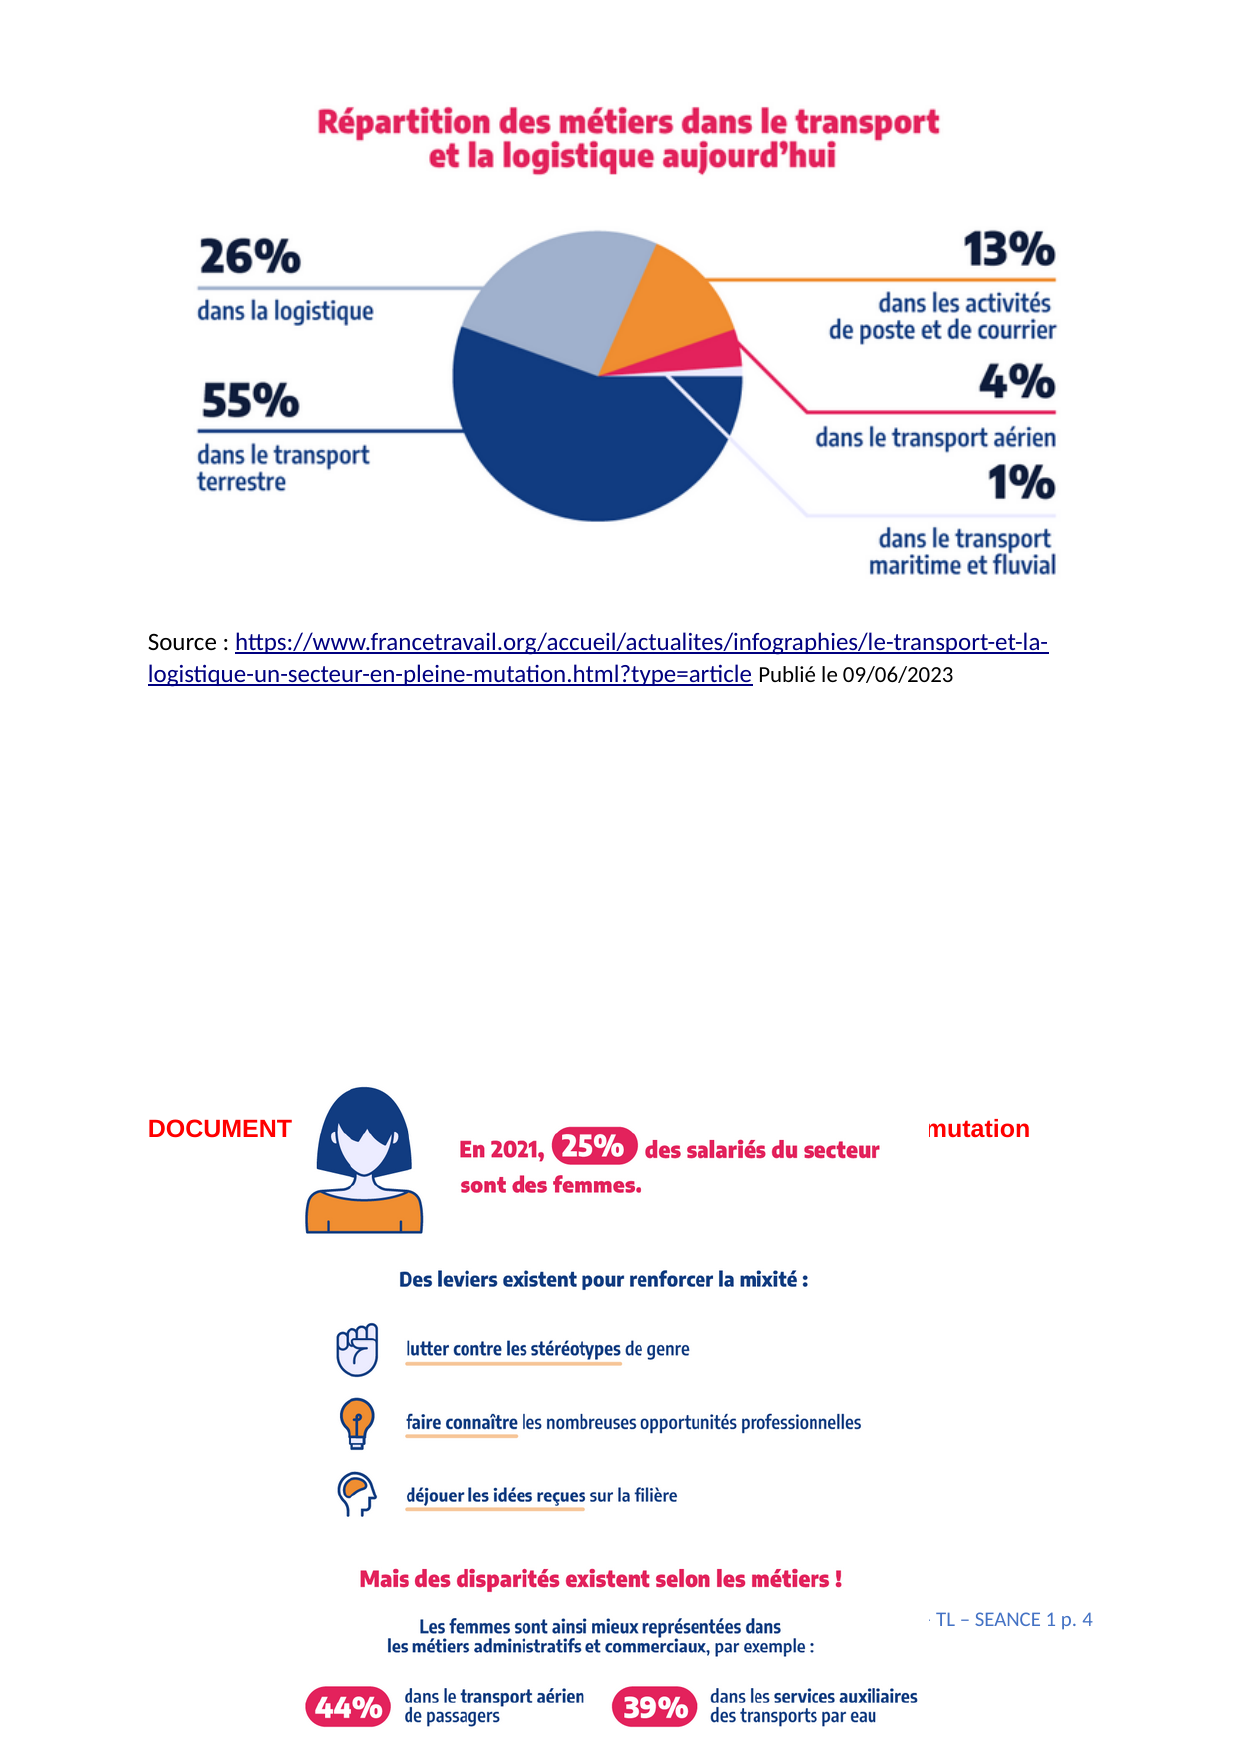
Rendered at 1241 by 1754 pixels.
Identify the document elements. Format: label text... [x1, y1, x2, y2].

text Source : https://www.francetravail.org/accueil/actualites/infographies/le-transport-et-la-logistique-un-secteur-en-pleine-mutation.html?type=article Publié le 09/06/2023 [148, 626, 1092, 689]
text DOCUMENT 3 - Le transport et la logistique, un secteur en pleine mutation [148, 1114, 293, 1143]
text DOCUMENT 3 - Le transport et la logistique, un secteur en pleine mutation [929, 1114, 1092, 1143]
